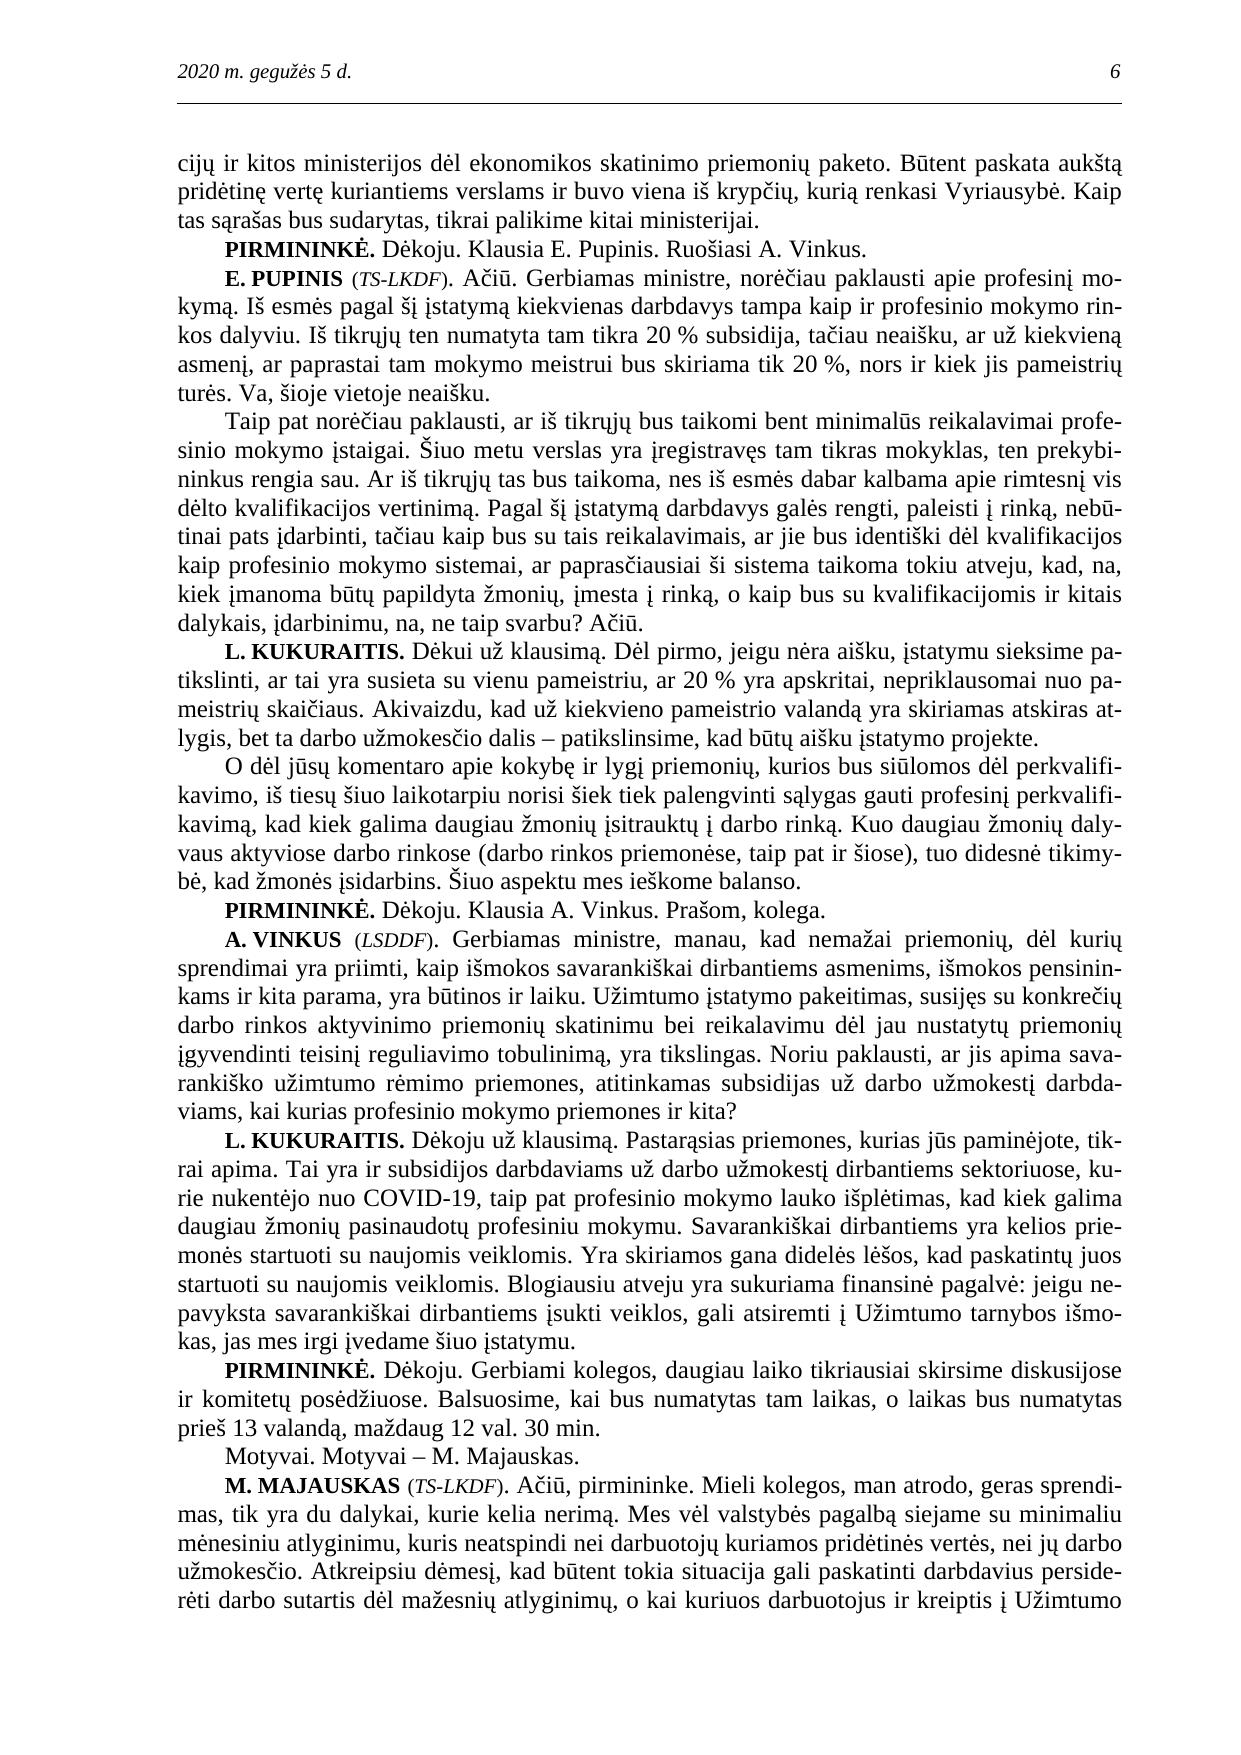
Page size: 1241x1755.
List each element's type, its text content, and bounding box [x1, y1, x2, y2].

text E. PUPINIS (TS-LKDF). Ačiū. Ger­bia­mas mi­nist­re, no­rė­čiau pa­klaus­ti apie pro­fe­si­nį mo­ky­mą. Iš es­mės pa­gal šį įsta­ty­mą kiek­vie­nas darb­da­vys tam­pa kaip ir pro­fe­si­nio mo­ky­mo rin­kos da­ly­viu. Iš tik­rų­jų ten nu­ma­ty­ta tam tik­ra 20 % sub­si­di­ja, ta­čiau ne­aiš­ku, ar už kiek­vie­ną as­me­nį, ar pa­pras­tai tam mo­ky­mo meist­rui bus ski­ria­ma tik 20 %, nors ir kiek jis pa­meist­rių tu­rės. Va, šio­je vie­to­je ne­aiš­ku. [177, 263, 1122, 406]
text Mo­ty­vai. Mo­ty­vai – M. Ma­jaus­kas. [177, 1441, 1122, 1470]
text A. VINKUS (LSDDF). Ger­bia­mas mi­nist­re, ma­nau, kad ne­ma­žai prie­mo­nių, dėl ku­rių spren­di­mai yra pri­im­ti, kaip iš­mo­kos sa­va­ran­kiš­kai dir­ban­tiems as­me­nims, iš­mo­kos pen­si­nin­kams ir ki­ta pa­ra­ma, yra bū­ti­nos ir lai­ku. Už­im­tu­mo įsta­ty­mo pa­kei­ti­mas, su­si­jęs su kon­kre­čių dar­bo rin­kos ak­ty­vi­ni­mo prie­mo­nių ska­ti­ni­mu bei rei­ka­la­vi­mu dėl jau nu­sta­ty­tų prie­mo­nių įgy­ven­din­ti tei­si­nį re­gu­lia­vi­mo to­bu­li­ni­mą, yra tiks­lin­gas. No­riu pa­klaus­ti, ar jis ap­ima sa­va­ran­kiš­ko už­im­tu­mo rė­mi­mo prie­mo­nes, ati­tin­ka­mas sub­si­di­jas už dar­bo už­mo­kes­tį darb­da­viams, kai ku­rias pro­fe­si­nio mo­ky­mo prie­mo­nes ir ki­ta? [177, 924, 1122, 1125]
text O dėl jū­sų ko­men­ta­ro apie ko­ky­bę ir ly­gį prie­mo­nių, ku­rios bus siū­lo­mos dėl per­kva­li­fi­ka­vi­mo, iš tie­sų šiuo lai­ko­tar­piu no­ri­si šiek tiek pa­leng­vin­ti są­ly­gas gau­ti pro­fe­si­nį per­kva­li­fi­ka­vi­mą, kad kiek ga­li­ma dau­giau žmo­nių įsi­trauk­tų į dar­bo rin­ką. Kuo dau­giau žmo­nių da­ly­vaus ak­ty­vio­se dar­bo rin­ko­se (dar­bo rin­kos prie­mo­nėse, taip pat ir šio­se), tuo di­des­nė ti­ki­my­bė, kad žmo­nės įsi­dar­bins. Šiuo as­pek­tu mes ieš­ko­me ba­lan­so. [177, 751, 1122, 895]
text PIRMININKĖ. Dė­ko­ju. Ger­bia­mi ko­le­gos, dau­giau lai­ko tik­riau­siai skir­si­me dis­ku­si­jo­se ir ko­mi­te­tų po­sė­džiuo­se. Bal­suo­si­me, kai bus nu­ma­ty­tas tam lai­kas, o lai­kas bus nu­ma­ty­tas prieš 13 va­lan­dą, maž­daug 12 val. 30 min. [177, 1355, 1122, 1441]
text Taip pat no­rė­čiau pa­klaus­ti, ar iš tik­rų­jų bus tai­ko­mi bent mi­ni­ma­lūs rei­ka­la­vi­mai pro­fe­si­nio mo­ky­mo įstai­gai. Šiuo me­tu ver­slas yra įre­gist­ra­vęs tam tik­ras mo­kyk­las, ten pre­ky­bi­nin­kus ren­gia sau. Ar iš tik­rų­jų tas bus tai­ko­ma, nes iš es­mės da­bar kal­ba­ma apie rim­tes­nį vis dėl­to kva­li­fi­ka­ci­jos ver­ti­ni­mą. Pa­gal šį įsta­ty­mą darb­da­vys ga­lės reng­ti, pa­leis­ti į rin­ką, ne­bū­ti­nai pats įdar­bin­ti, ta­čiau kaip bus su tais rei­ka­la­vi­mais, ar jie bus iden­tiš­ki dėl kva­li­fi­ka­ci­jos kaip pro­fe­si­nio mo­ky­mo sis­te­mai, ar pa­pras­čiau­siai ši sis­te­ma tai­ko­ma to­kiu at­ve­ju, kad, na, kiek įma­no­ma bū­tų pa­pil­dy­ta žmo­nių, įmes­ta į rin­ką, o kaip bus su kva­li­fi­ka­ci­jo­mis ir ki­tais da­ly­kais, įdar­bi­ni­mu, na, ne taip svar­bu? Ačiū. [177, 406, 1122, 636]
text PIRMININKĖ. Dė­ko­ju. Klau­sia E. Pu­pi­nis. Ruo­šia­si A. Vin­kus. [177, 234, 1122, 263]
text PIRMININKĖ. Dė­ko­ju. Klau­sia A. Vin­kus. Pra­šom, ko­le­ga. [177, 895, 1122, 924]
text ci­jų ir ki­tos mi­nis­te­ri­jos dėl eko­no­mi­kos ska­ti­ni­mo prie­mo­nių pa­ke­to. Bū­tent pa­ska­ta aukš­tą pri­dė­ti­nę ver­tę ku­rian­tiems ver­slams ir bu­vo vie­na iš kryp­čių, ku­rią ren­ka­si Vy­riau­sy­bė. Kaip tas są­ra­šas bus su­da­ry­tas, tik­rai pa­li­ki­me ki­tai mi­nis­te­ri­jai. [177, 148, 1122, 234]
text M. MAJAUSKAS (TS-LKDF). Ačiū, pir­mi­nin­ke. Mie­li ko­le­gos, man at­ro­do, ge­ras spren­di­mas, tik yra du da­ly­kai, ku­rie ke­lia ne­ri­mą. Mes vėl vals­ty­bės pa­gal­bą sie­ja­me su mi­ni­ma­liu mė­ne­si­niu at­ly­gi­ni­mu, ku­ris ne­at­spin­di nei dar­buo­to­jų ku­ria­mos pri­dė­ti­nės ver­tės, nei jų dar­bo už­mo­kes­čio. At­kreip­siu dė­me­sį, kad bū­tent to­kia si­tu­a­ci­ja ga­li pa­ska­tin­ti darb­da­vius per­si­de­rė­ti dar­bo su­tar­tis dėl ma­žes­nių at­ly­gi­ni­mų, o kai ku­riuos dar­buo­to­jus ir kreip­tis į Už­im­tu­mo [177, 1470, 1122, 1614]
text L. KUKURAITIS. Dė­kui už klau­si­mą. Dėl pir­mo, jei­gu nė­ra aiš­ku, įsta­ty­mu siek­si­me pa­tiks­lin­ti, ar tai yra su­sie­ta su vie­nu pa­meist­riu, ar 20 % yra ap­skri­tai, ne­pri­klau­so­mai nuo pa­meist­rių skai­čiaus. Aki­vaiz­du, kad už kiek­vie­no pa­meist­rio va­lan­dą yra ski­ria­mas at­ski­ras at­ly­gis, bet ta dar­bo už­mo­kes­čio da­lis – pa­tiks­lin­si­me, kad bū­tų aiš­ku įsta­ty­mo pro­jek­te. [177, 636, 1122, 751]
text L. KUKURAITIS. Dė­ko­ju už klau­si­mą. Pas­ta­rą­sias prie­mo­nes, ku­rias jūs pa­mi­nė­jo­te, tik­rai ap­ima. Tai yra ir sub­si­di­jos darb­da­viams už dar­bo už­mo­kes­tį dir­ban­tiems sek­to­riuo­se, ku­rie nu­ken­tė­jo nuo COVID-19, taip pat pro­fe­si­nio mo­ky­mo lau­ko iš­plė­ti­mas, kad kiek ga­li­ma dau­giau žmo­nių pa­si­nau­do­tų pro­fe­si­niu mo­ky­mu. Sa­va­ran­kiš­kai dir­ban­tiems yra ke­lios prie­mo­nės star­tuo­ti su nau­jo­mis veik­lo­mis. Yra ski­ria­mos ga­na di­de­lės lė­šos, kad pa­ska­tin­tų juos star­tuo­ti su nau­jo­mis veik­lo­mis. Blo­giau­siu at­ve­ju yra su­ku­ria­ma fi­nan­si­nė pa­gal­vė: jei­gu ne­pa­vyks­ta sa­va­ran­kiš­kai dir­ban­tiems įsuk­ti veik­los, ga­li at­si­rem­ti į Už­im­tu­mo tar­ny­bos iš­mo­kas, jas mes ir­gi įve­da­me šiuo įsta­ty­mu. [177, 1125, 1122, 1355]
